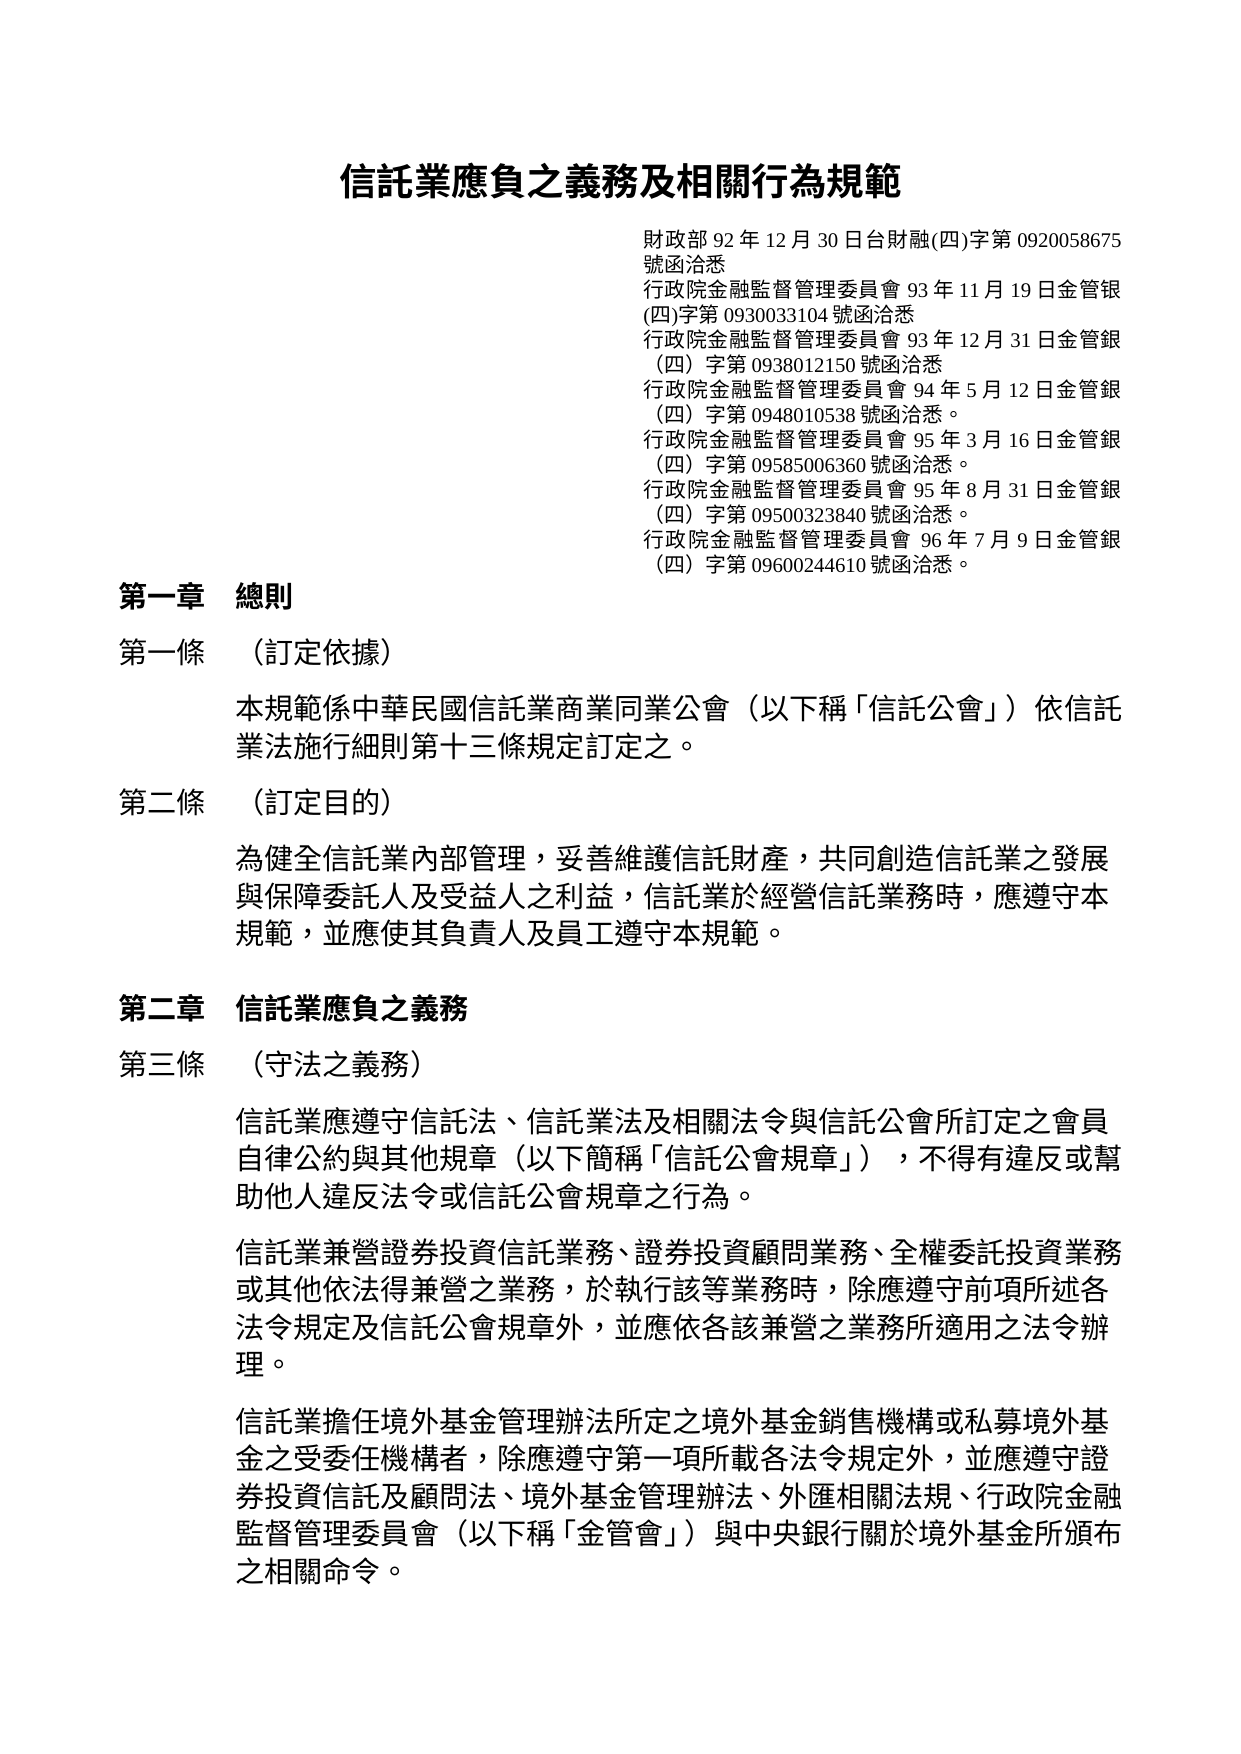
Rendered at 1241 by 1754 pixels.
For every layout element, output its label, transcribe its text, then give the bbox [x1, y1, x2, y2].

text 行政院金融監督管理委員會93年12月31日金管銀（四）字第0938012150號函洽悉 [643, 327, 1122, 377]
text 第一條 （訂定依據） [118, 633, 1122, 671]
text 行政院金融監督管理委員會 96年7月9日金管銀（四）字第09600244610號函洽悉。 [643, 527, 1122, 577]
text 行政院金融監督管理委員會95年3月16日金管銀（四）字第09585006360號函洽悉。 [643, 427, 1122, 477]
text 行政院金融監督管理委員會95年8月31日金管銀（四）字第09500323840號函洽悉。 [643, 477, 1122, 527]
text 信託業兼營證券投資信託業務、證券投資顧問業務、全權委託投資業務或其他依法得兼營之業務，於執行該等業務時，除應遵守前項所述各法令規定及信託公會規章外，並應依各該兼營之業務所適用之法令辦理。 [235, 1233, 1122, 1383]
text 為健全信託業內部管理，妥善維護信託財產，共同創造信託業之發展與保障委託人及受益人之利益，信託業於經營信託業務時，應遵守本規範，並應使其負責人及員工遵守本規範。 [235, 839, 1122, 952]
text 行政院金融監督管理委員會93年11月19日金管银(四)字第0930033104號函洽悉 [643, 277, 1122, 327]
text 財政部92年12月30日台財融(四)字第0920058675號函洽悉 [643, 227, 1122, 277]
text 行政院金融監督管理委員會94年5月12日金管銀（四）字第0948010538號函洽悉。 [643, 377, 1122, 427]
text 第二章 信託業應負之義務 [118, 989, 1122, 1027]
text 信託業擔任境外基金管理辦法所定之境外基金銷售機構或私募境外基金之受委任機構者，除應遵守第一項所載各法令規定外，並應遵守證券投資信託及顧問法、境外基金管理辦法、外匯相關法規、行政院金融監督管理委員會（以下稱「金管會」）與中央銀行關於境外基金所頒布之相關命令。 [235, 1402, 1122, 1589]
text 本規範係中華民國信託業商業同業公會（以下稱「信託公會」）依信託業法施行細則第十三條規定訂定之。 [235, 689, 1122, 764]
text 第一章 總則 [118, 577, 1122, 614]
text 信託業應負之義務及相關行為規範 [118, 146, 1122, 208]
text 第二條 （訂定目的） [118, 783, 1122, 821]
text 第三條 （守法之義務） [118, 1046, 1122, 1083]
text 信託業應遵守信託法、信託業法及相關法令與信託公會所訂定之會員自律公約與其他規章（以下簡稱「信託公會規章」），不得有違反或幫助他人違反法令或信託公會規章之行為。 [235, 1102, 1122, 1214]
